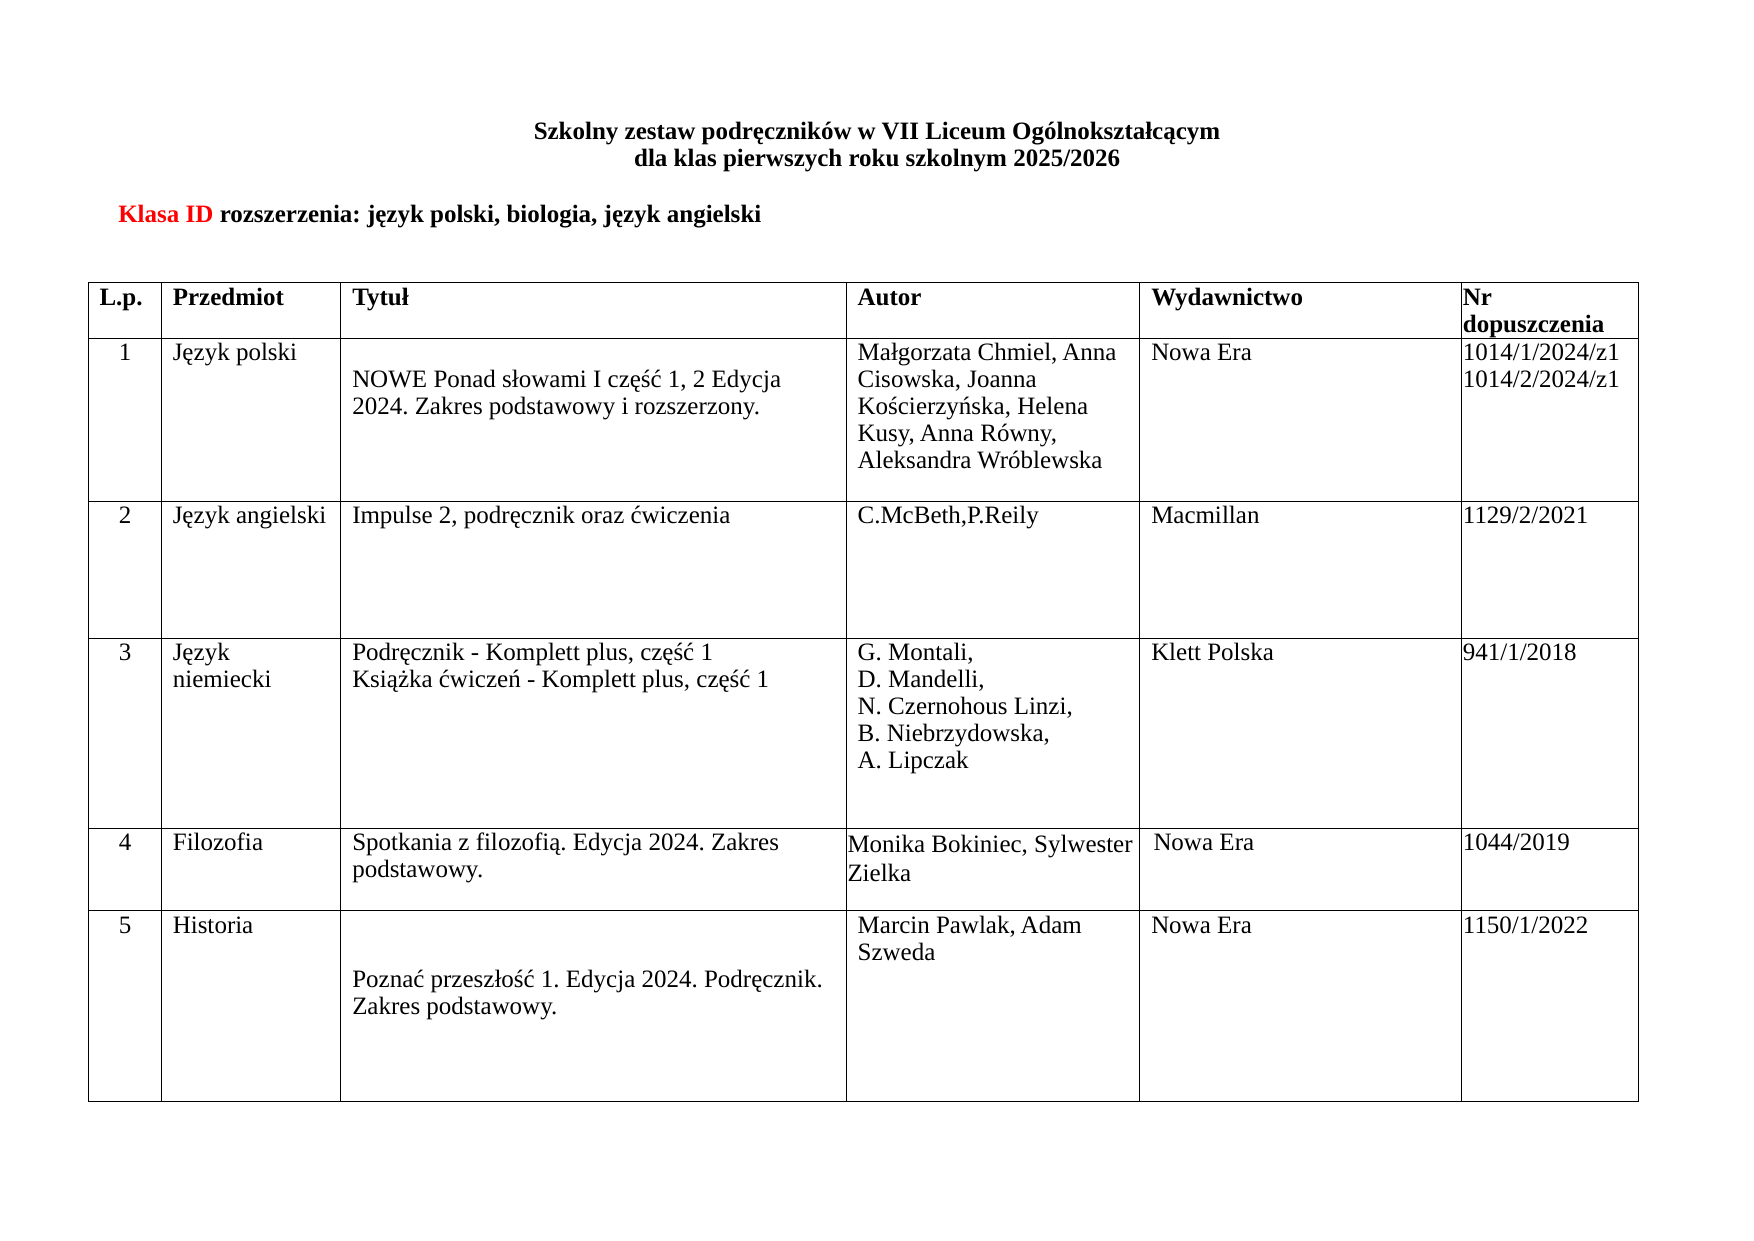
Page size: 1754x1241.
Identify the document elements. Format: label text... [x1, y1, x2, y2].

table_header Przedmiot [162, 283, 340, 337]
table_cell Impulse 2, podręcznik oraz ćwiczenia [341, 502, 846, 637]
table_header L.p. [89, 283, 161, 337]
table_cell Spotkania z filozofią. Edycja 2024. Zakres podstawowy. [341, 829, 846, 910]
text Szkolny zestaw podręczników w VII Liceum Ogólnokształcącym dla klas pierwszych roku szkolnym 2025/2026 [118, 118, 1636, 172]
table_cell 1150/1/2022 [1462, 911, 1638, 1101]
table_cell Nowa Era [1140, 339, 1461, 501]
table_cell 1 [89, 339, 161, 501]
table_cell G. Montali, D. Mandelli, N. Czernohous Linzi, B. Niebrzydowska, A. Lipczak [847, 639, 1139, 828]
text Klasa ID rozszerzenia: język polski, biologia, język angielski [118, 172, 1636, 282]
table_cell Nowa Era [1140, 911, 1461, 1101]
table_cell 941/1/2018 [1462, 639, 1638, 828]
table_cell Język angielski [162, 502, 340, 637]
table_cell Macmillan [1140, 502, 1461, 637]
table_cell Małgorzata Chmiel, Anna Cisowska, Joanna Kościerzyńska, Helena Kusy, Anna Równy, Aleksandra Wróblewska [847, 339, 1139, 501]
table_cell 5 [89, 911, 161, 1101]
table_cell Marcin Pawlak, Adam Szweda [847, 911, 1139, 1101]
table_cell Nowa Era [1140, 829, 1461, 910]
table_cell 1014/1/2024/z1 1014/2/2024/z1 [1462, 339, 1638, 501]
table_cell Podręcznik - Komplett plus, część 1 Książka ćwiczeń - Komplett plus, część 1 [341, 639, 846, 828]
table_cell C.McBeth,P.Reily [847, 502, 1139, 637]
table_cell Język polski [162, 339, 340, 501]
table_cell Klett Polska [1140, 639, 1461, 828]
table_header Nr dopuszczenia [1462, 283, 1638, 337]
table_cell 3 [89, 639, 161, 828]
table_cell Język niemiecki [162, 639, 340, 828]
table_cell Historia [162, 911, 340, 1101]
table_cell Poznać przeszłość 1. Edycja 2024. Podręcznik. Zakres podstawowy. [341, 911, 846, 1101]
table_cell 4 [89, 829, 161, 910]
table_header Wydawnictwo [1140, 283, 1461, 337]
table_cell Monika Bokiniec, Sylwester Zielka [847, 829, 1139, 910]
table_cell Filozofia [162, 829, 340, 910]
table_cell NOWE Ponad słowami I część 1, 2 Edycja 2024. Zakres podstawowy i rozszerzony. [341, 339, 846, 501]
table_header Autor [847, 283, 1139, 337]
table_cell 1129/2/2021 [1462, 502, 1638, 637]
table_header Tytuł [341, 283, 846, 337]
table_cell 2 [89, 502, 161, 637]
table_cell 1044/2019 [1462, 829, 1638, 910]
